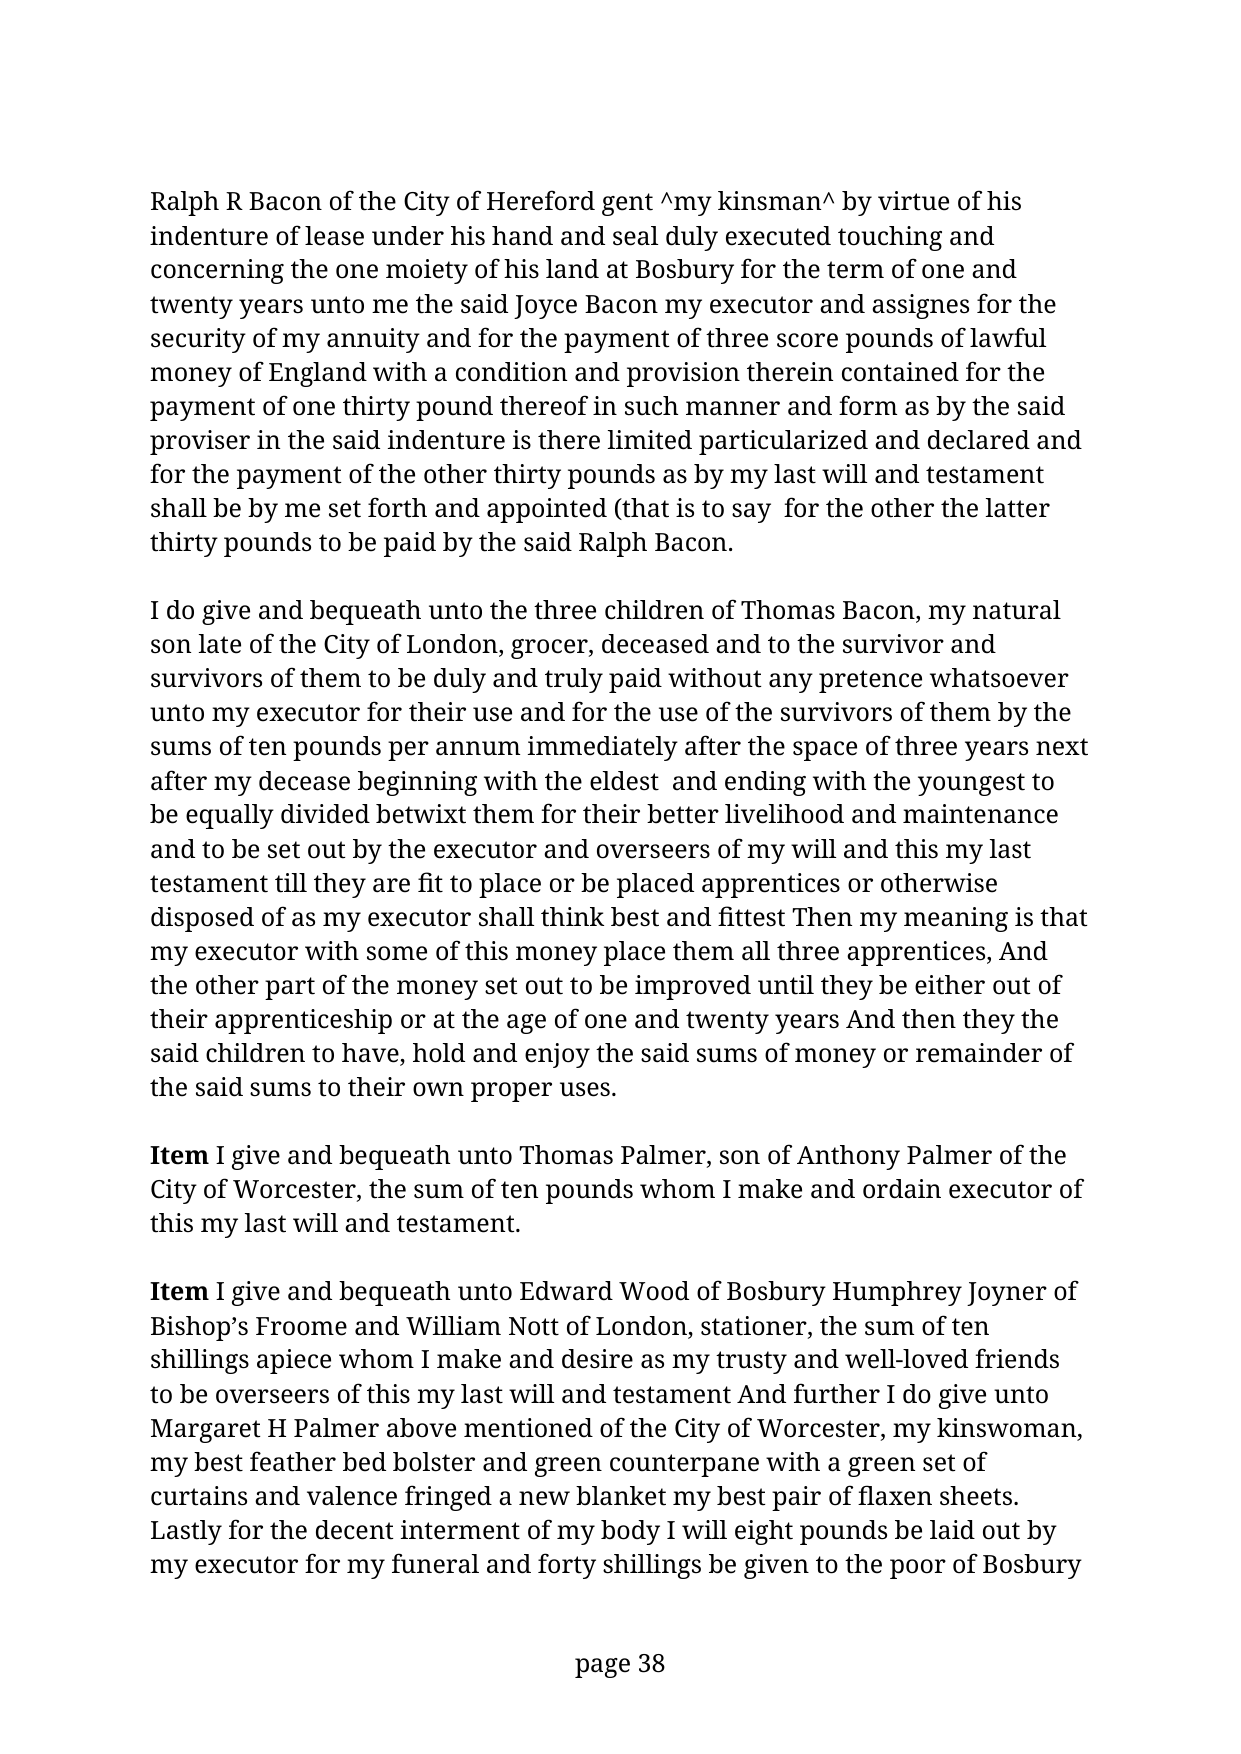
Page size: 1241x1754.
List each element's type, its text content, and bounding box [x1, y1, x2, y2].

text Ralph R Bacon of the City of Hereford gent ^my kinsman^ by virtue of his indenture of lease under his hand and seal duly executed touching and concerning the one moiety of his land at Bosbury for the term of one and twenty years unto me the said Joyce Bacon my executor and assignes for the security of my annuity and for the payment of three score pounds of lawful money of England with a condition and provision therein contained for the payment of one thirty pound thereof in such manner and form as by the said proviser in the said indenture is there limited particularized and declared and for the payment of the other thirty pounds as by my last will and testament shall be by me set forth and appointed (that is to say for the other the latter thirty pounds to be paid by the said Ralph Bacon. [150, 184, 1090, 559]
text Item I give and bequeath unto Edward Wood of Bosbury Humphrey Joyner of Bishop’s Froome and William Nott of London, stationer, the sum of ten shillings apiece whom I make and desire as my trusty and well-loved friends to be overseers of this my last will and testament And further I do give unto Margaret H Palmer above mentioned of the City of Worcester, my kinswoman, my best feather bed bolster and green counterpane with a green set of curtains and valence fringed a new blanket my best pair of flaxen sheets. Lastly for the decent interment of my body I will eight pounds be laid out by my executor for my funeral and forty shillings be given to the poor of Bosbury [150, 1274, 1090, 1581]
text I do give and bequeath unto the three children of Thomas Bacon, my natural son late of the City of London, grocer, deceased and to the survivor and survivors of them to be duly and truly paid without any pretence whatsoever unto my executor for their use and for the use of the survivors of them by the sums of ten pounds per annum immediately after the space of three years next after my decease beginning with the eldest and ending with the youngest to be equally divided betwixt them for their better livelihood and maintenance and to be set out by the executor and overseers of my will and this my last testament till they are fit to place or be placed apprentices or otherwise disposed of as my executor shall think best and fittest Then my meaning is that my executor with some of this money place them all three apprentices, And the other part of the money set out to be improved until they be either out of their apprenticeship or at the age of one and twenty years And then they the said children to have, hold and enjoy the said sums of money or remainder of the said sums to their own proper uses. [150, 593, 1090, 1104]
text Item I give and bequeath unto Thomas Palmer, son of Anthony Palmer of the City of Worcester, the sum of ten pounds whom I make and ordain executor of this my last will and testament. [150, 1138, 1090, 1240]
